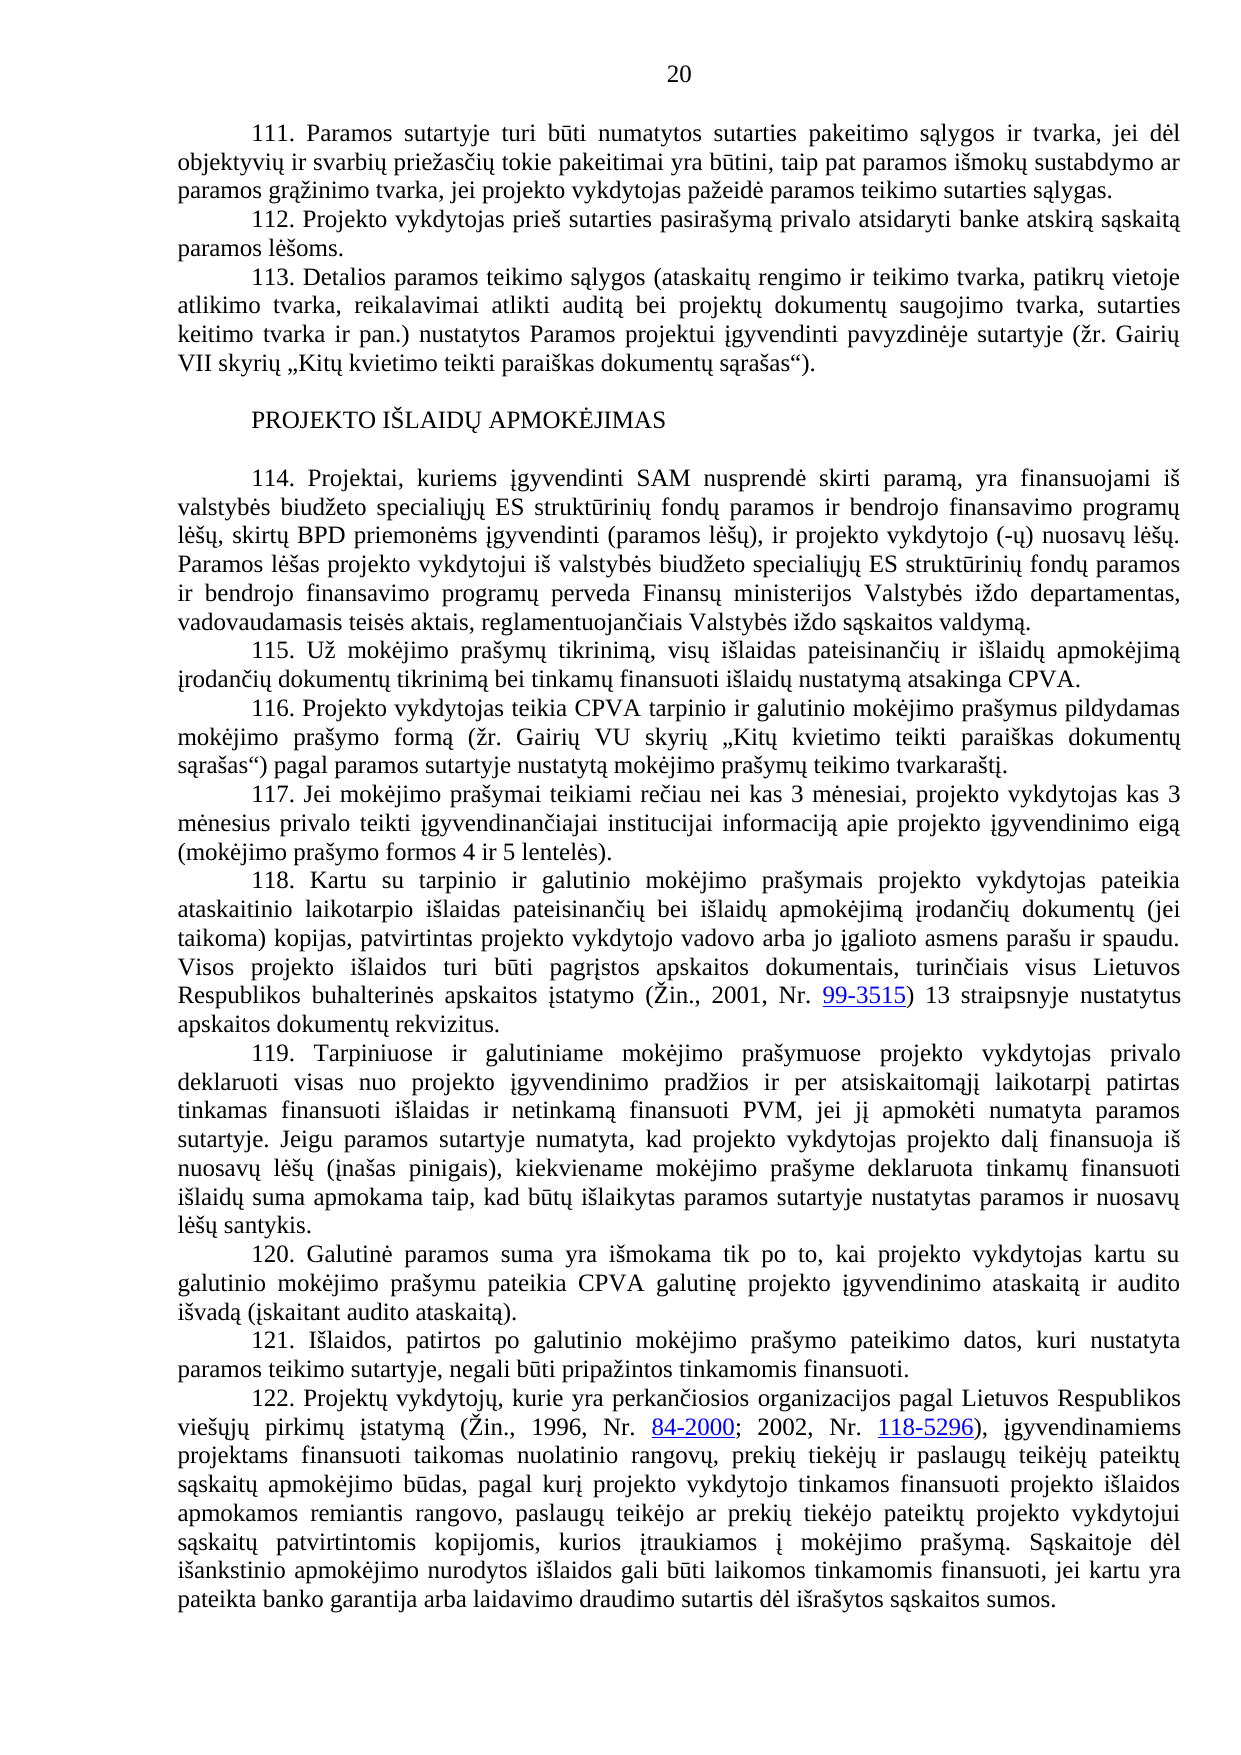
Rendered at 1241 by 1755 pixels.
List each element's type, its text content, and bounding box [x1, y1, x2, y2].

text 117. Jei mokėjimo prašymai teikiami rečiau nei kas 3 mėnesiai, projekto vykdytojas kas 3 mėnesius privalo teikti įgyvendinančiajai institucijai informaciją apie projekto įgyvendinimo eigą (mokėjimo prašymo formos 4 ir 5 lentelės). [177, 779, 1181, 866]
text 121. Išlaidos, patirtos po galutinio mokėjimo prašymo pateikimo datos, kuri nustatyta paramos teikimo sutartyje, negali būti pripažintos tinkamomis finansuoti. [177, 1326, 1181, 1383]
text 120. Galutinė paramos suma yra išmokama tik po to, kai projekto vykdytojas kartu su galutinio mokėjimo prašymu pateikia CPVA galutinę projekto įgyvendinimo ataskaitą ir audito išvadą (įskaitant audito ataskaitą). [177, 1239, 1181, 1326]
text 118. Kartu su tarpinio ir galutinio mokėjimo prašymais projekto vykdytojas pateikia ataskaitinio laikotarpio išlaidas pateisinančių bei išlaidų apmokėjimą įrodančių dokumentų (jei taikoma) kopijas, patvirtintas projekto vykdytojo vadovo arba jo įgalioto asmens parašu ir spaudu. Visos projekto išlaidos turi būti pagrįstos apskaitos dokumentais, turinčiais visus Lietuvos Respublikos buhalterinės apskaitos įstatymo (Žin., 2001, Nr. 99-3515) 13 straipsnyje nustatytus apskaitos dokumentų rekvizitus. [177, 866, 1181, 1038]
text 119. Tarpiniuose ir galutiniame mokėjimo prašymuose projekto vykdytojas privalo deklaruoti visas nuo projekto įgyvendinimo pradžios ir per atsiskaitomąjį laikotarpį patirtas tinkamas finansuoti išlaidas ir netinkamą finansuoti PVM, jei jį apmokėti numatyta paramos sutartyje. Jeigu paramos sutartyje numatyta, kad projekto vykdytojas projekto dalį finansuoja iš nuosavų lėšų (įnašas pinigais), kiekviename mokėjimo prašyme deklaruota tinkamų finansuoti išlaidų suma apmokama taip, kad būtų išlaikytas paramos sutartyje nustatytas paramos ir nuosavų lėšų santykis. [177, 1038, 1181, 1239]
text 116. Projekto vykdytojas teikia CPVA tarpinio ir galutinio mokėjimo prašymus pildydamas mokėjimo prašymo formą (žr. Gairių VU skyrių „Kitų kvietimo teikti paraiškas dokumentų sąrašas“) pagal paramos sutartyje nustatytą mokėjimo prašymų teikimo tvarkaraštį. [177, 693, 1181, 779]
text 112. Projekto vykdytojas prieš sutarties pasirašymą privalo atsidaryti banke atskirą sąskaitą paramos lėšoms. [177, 204, 1181, 262]
text 115. Už mokėjimo prašymų tikrinimą, visų išlaidas pateisinančių ir išlaidų apmokėjimą įrodančių dokumentų tikrinimą bei tinkamų finansuoti išlaidų nustatymą atsakinga CPVA. [177, 636, 1181, 693]
text 122. Projektų vykdytojų, kurie yra perkančiosios organizacijos pagal Lietuvos Respublikos viešųjų pirkimų įstatymą (Žin., 1996, Nr. 84-2000; 2002, Nr. 118-5296), įgyvendinamiems projektams finansuoti taikomas nuolatinio rangovų, prekių tiekėjų ir paslaugų teikėjų pateiktų sąskaitų apmokėjimo būdas, pagal kurį projekto vykdytojo tinkamos finansuoti projekto išlaidos apmokamos remiantis rangovo, paslaugų teikėjo ar prekių tiekėjo pateiktų projekto vykdytojui sąskaitų patvirtintomis kopijomis, kurios įtraukiamos į mokėjimo prašymą. Sąskaitoje dėl išankstinio apmokėjimo nurodytos išlaidos gali būti laikomos tinkamomis finansuoti, jei kartu yra pateikta banko garantija arba laidavimo draudimo sutartis dėl išrašytos sąskaitos sumos. [177, 1383, 1181, 1613]
text 113. Detalios paramos teikimo sąlygos (ataskaitų rengimo ir teikimo tvarka, patikrų vietoje atlikimo tvarka, reikalavimai atlikti auditą bei projektų dokumentų saugojimo tvarka, sutarties keitimo tvarka ir pan.) nustatytos Paramos projektui įgyvendinti pavyzdinėje sutartyje (žr. Gairių VII skyrių „Kitų kvietimo teikti paraiškas dokumentų sąrašas“). [177, 262, 1181, 377]
text 111. Paramos sutartyje turi būti numatytos sutarties pakeitimo sąlygos ir tvarka, jei dėl objektyvių ir svarbių priežasčių tokie pakeitimai yra būtini, taip pat paramos išmokų sustabdymo ar paramos grąžinimo tvarka, jei projekto vykdytojas pažeidė paramos teikimo sutarties sąlygas. [177, 118, 1181, 204]
text 114. Projektai, kuriems įgyvendinti SAM nusprendė skirti paramą, yra finansuojami iš valstybės biudžeto specialiųjų ES struktūrinių fondų paramos ir bendrojo finansavimo programų lėšų, skirtų BPD priemonėms įgyvendinti (paramos lėšų), ir projekto vykdytojo (-ų) nuosavų lėšų. Paramos lėšas projekto vykdytojui iš valstybės biudžeto specialiųjų ES struktūrinių fondų paramos ir bendrojo finansavimo programų perveda Finansų ministerijos Valstybės iždo departamentas, vadovaudamasis teisės aktais, reglamentuojančiais Valstybės iždo sąskaitos valdymą. [177, 463, 1181, 636]
text PROJEKTO IŠLAIDŲ APMOKĖJIMAS [177, 406, 1181, 434]
